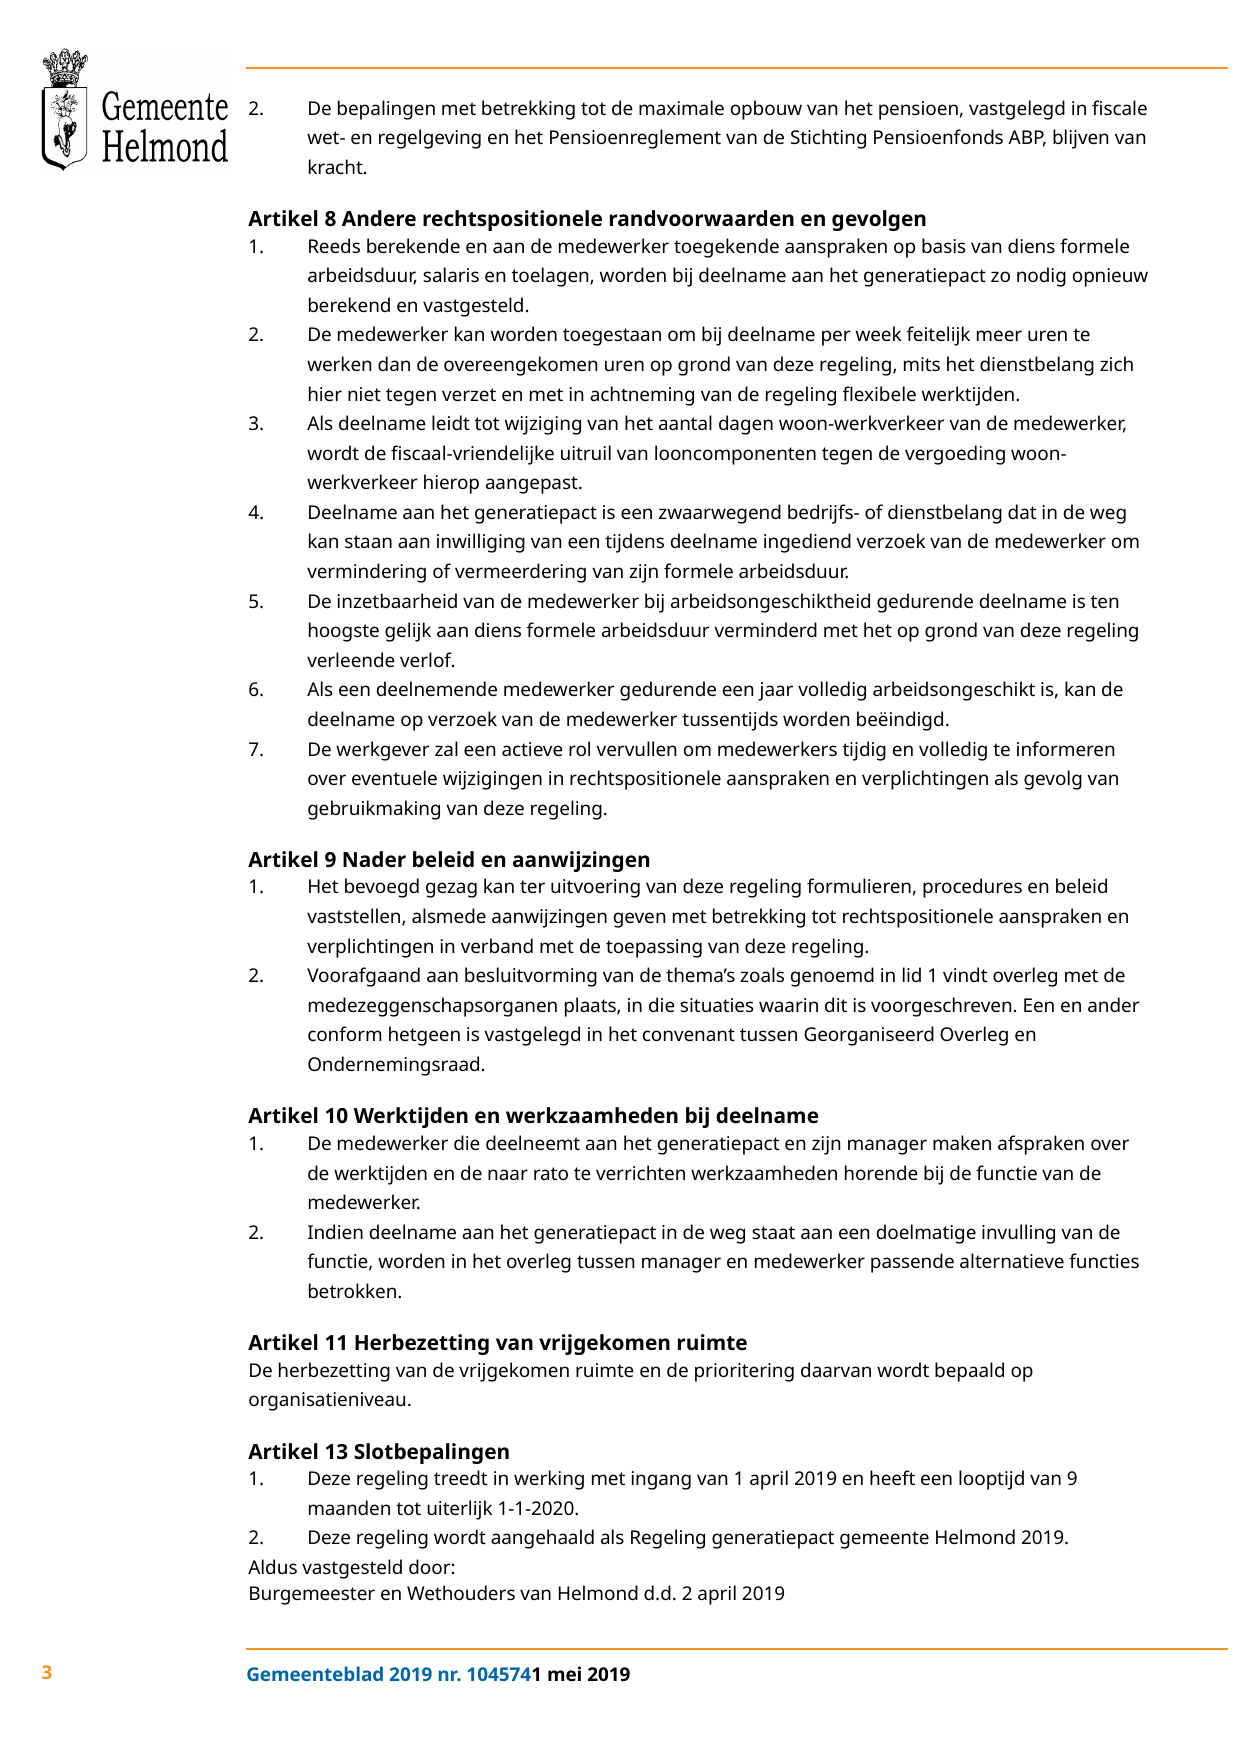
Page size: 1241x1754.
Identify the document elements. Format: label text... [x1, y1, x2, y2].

list De medewerker kan worden toegestaan om bij deelname per week feitelijk meer uren te werken dan de overeengekomen uren op grond van deze regeling, mits het dienstbelang zich hier niet tegen verzet en met in achtneming van de regeling flexibele werktijden. [248, 322, 1152, 406]
list De inzetbaarheid van de medewerker bij arbeidsongeschiktheid gedurende deelname is ten hoogste gelijk aan diens formele arbeidsduur verminderd met het op grond van deze regeling verleende verlof. [248, 588, 1152, 673]
text Artikel 8 Andere rechtspositionele randvoorwaarden en gevolgen [248, 204, 1152, 233]
picture [41, 47, 231, 172]
list De werkgever zal een actieve rol vervullen om medewerkers tijdig en volledig te informeren over eventuele wijzigingen in rechtspositionele aanspraken en verplichtingen als gevolg van gebruikmaking van deze regeling. [248, 736, 1152, 821]
text De herbezetting van de vrijgekomen ruimte en de prioritering daarvan wordt bepaald op organisatieniveau. [248, 1357, 1152, 1412]
text Burgemeester en Wethouders van Helmond d.d. 2 april 2019 [248, 1580, 1152, 1606]
text Aldus vastgesteld door: [248, 1554, 1152, 1580]
list De bepalingen met betrekking tot de maximale opbouw van het pensioen, vastgelegd in fiscale wet- en regelgeving en het Pensioenreglement van de Stichting Pensioenfonds ABP, blijven van kracht. [248, 95, 1152, 180]
text Artikel 10 Werktijden en werkzaamheden bij deelname [248, 1102, 1152, 1130]
list Deze regeling wordt aangehaald als Regeling generatiepact gemeente Helmond 2019. [248, 1524, 1152, 1550]
list Als een deelnemende medewerker gedurende een jaar volledig arbeidsongeschikt is, kan de deelname op verzoek van de medewerker tussentijds worden beëindigd. [248, 677, 1152, 732]
list Als deelname leidt tot wijziging van het aantal dagen woon-werkverkeer van de medewerker, wordt de fiscaal-vriendelijke uitruil van looncomponenten tegen de vergoeding woon-werkverkeer hierop aangepast. [248, 410, 1152, 495]
list Het bevoegd gezag kan ter uitvoering van deze regeling formulieren, procedures en beleid vaststellen, alsmede aanwijzingen geven met betrekking tot rechtspositionele aanspraken en verplichtingen in verband met de toepassing van deze regeling. [248, 874, 1152, 959]
list Reeds berekende en aan de medewerker toegekende aanspraken op basis van diens formele arbeidsduur, salaris en toelagen, worden bij deelname aan het generatiepact zo nodig opnieuw berekend en vastgesteld. [248, 233, 1152, 318]
list Deelname aan het generatiepact is een zwaarwegend bedrijfs- of dienstbelang dat in de weg kan staan aan inwilliging van een tijdens deelname ingediend verzoek van de medewerker om vermindering of vermeerdering van zijn formele arbeidsduur. [248, 499, 1152, 584]
list De medewerker die deelneemt aan het generatiepact en zijn manager maken afspraken over de werktijden en de naar rato te verrichten werkzaamheden horende bij de functie van de medewerker. [248, 1130, 1152, 1215]
list Voorafgaand aan besluitvorming van de thema’s zoals genoemd in lid 1 vindt overleg met de medezeggenschapsorganen plaats, in die situaties waarin dit is voorgeschreven. Een en ander conform hetgeen is vastgelegd in het convenant tussen Georganiseerd Overleg en Ondernemingsraad. [248, 962, 1152, 1077]
list Deze regeling treedt in werking met ingang van 1 april 2019 en heeft een looptijd van 9 maanden tot uiterlijk 1-1-2020. [248, 1465, 1152, 1521]
text Artikel 9 Nader beleid en aanwijzingen [248, 845, 1152, 874]
text Artikel 11 Herbezetting van vrijgekomen ruimte [248, 1328, 1152, 1357]
text Artikel 13 Slotbepalingen [248, 1437, 1152, 1465]
list Indien deelname aan het generatiepact in de weg staat aan een doelmatige invulling van de functie, worden in het overleg tussen manager en medewerker passende alternatieve functies betrokken. [248, 1219, 1152, 1304]
